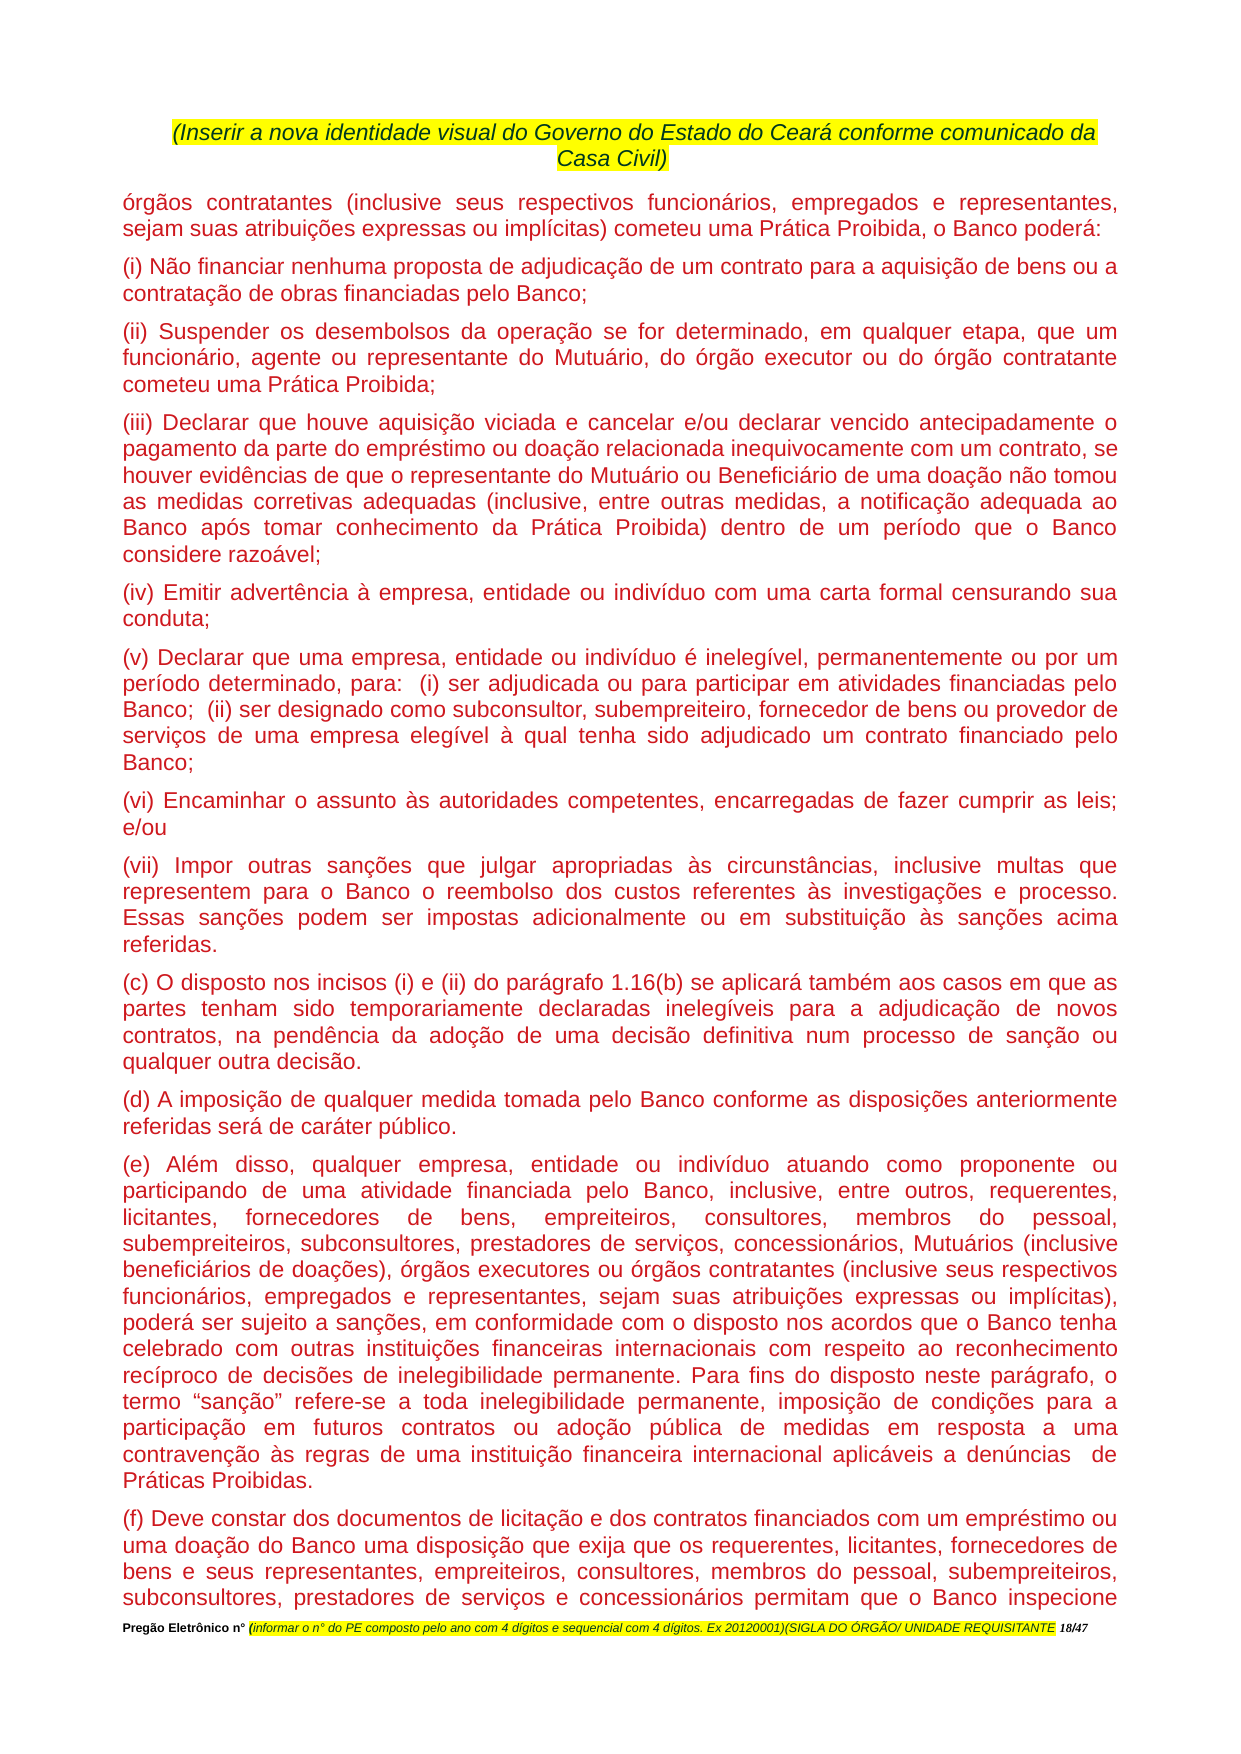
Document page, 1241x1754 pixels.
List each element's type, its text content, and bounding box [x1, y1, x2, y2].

text (ii) Suspender os desembolsos da operação se for determinado, em qualquer etapa, que um funcionário, agente ou representante do Mutuário, do órgão executor ou do órgão contratante cometeu uma Prática Proibida; [122, 318, 1118, 397]
text (iii) Declarar que houve aquisição viciada e cancelar e/ou declarar vencido antecipadamente o pagamento da parte do empréstimo ou doação relacionada inequivocamente com um contrato, se houver evidências de que o representante do Mutuário ou Beneficiário de uma doação não tomou as medidas corretivas adequadas (inclusive, entre outras medidas, a notificação adequada ao Banco após tomar conhecimento da Prática Proibida) dentro de um período que o Banco considere razoável; [122, 409, 1118, 567]
text (i) Não financiar nenhuma proposta de adjudicação de um contrato para a aquisição de bens ou a contratação de obras financiadas pelo Banco; [122, 253, 1118, 306]
text (d) A imposição de qualquer medida tomada pelo Banco conforme as disposições anteriormente referidas será de caráter público. [122, 1086, 1118, 1139]
text (vi) Encaminhar o assunto às autoridades competentes, encarregadas de fazer cumprir as leis; e/ou [122, 787, 1118, 840]
text (f) Deve constar dos documentos de licitação e dos contratos financiados com um empréstimo ou uma doação do Banco uma disposição que exija que os requerentes, licitantes, fornecedores de bens e seus representantes, empreiteiros, consultores, membros do pessoal, subempreiteiros, subconsultores, prestadores de serviços e concessionários permitam que o Banco inspecione [122, 1505, 1118, 1611]
text (vii) Impor outras sanções que julgar apropriadas às circunstâncias, inclusive multas que representem para o Banco o reembolso dos custos referentes às investigações e processo. Essas sanções podem ser impostas adicionalmente ou em substituição às sanções acima referidas. [122, 852, 1118, 957]
text (v) Declarar que uma empresa, entidade ou indivíduo é inelegível, permanentemente ou por um período determinado, para: (i) ser adjudicada ou para participar em atividades financiadas pelo Banco; (ii) ser designado como subconsultor, subempreiteiro, fornecedor de bens ou provedor de serviços de uma empresa elegível à qual tenha sido adjudicado um contrato financiado pelo Banco; [122, 643, 1118, 775]
text (c) O disposto nos incisos (i) e (ii) do parágrafo 1.16(b) se aplicará também aos casos em que as partes tenham sido temporariamente declaradas inelegíveis para a adjudicação de novos contratos, na pendência da adoção de uma decisão definitiva num processo de sanção ou qualquer outra decisão. [122, 969, 1118, 1074]
text órgãos contratantes (inclusive seus respectivos funcionários, empregados e representantes, sejam suas atribuições expressas ou implícitas) cometeu uma Prática Proibida, o Banco poderá: [122, 189, 1118, 241]
text (iv) Emitir advertência à empresa, entidade ou indivíduo com uma carta formal censurando sua conduta; [122, 579, 1118, 632]
text (e) Além disso, qualquer empresa, entidade ou indivíduo atuando como proponente ou participando de uma atividade financiada pelo Banco, inclusive, entre outros, requerentes, licitantes, fornecedores de bens, empreiteiros, consultores, membros do pessoal, subempreiteiros, subconsultores, prestadores de serviços, concessionários, Mutuários (inclusive beneficiários de doações), órgãos executores ou órgãos contratantes (inclusive seus respectivos funcionários, empregados e representantes, sejam suas atribuições expressas ou implícitas), poderá ser sujeito a sanções, em conformidade com o disposto nos acordos que o Banco tenha celebrado com outras instituições financeiras internacionais com respeito ao reconhecimento recíproco de decisões de inelegibilidade permanente. Para fins do disposto neste parágrafo, o termo “sanção” refere-se a toda inelegibilidade permanente, imposição de condições para a participação em futuros contratos ou adoção pública de medidas em resposta a uma contravenção às regras de uma instituição financeira internacional aplicáveis a denúncias de Práticas Proibidas. [122, 1151, 1118, 1493]
